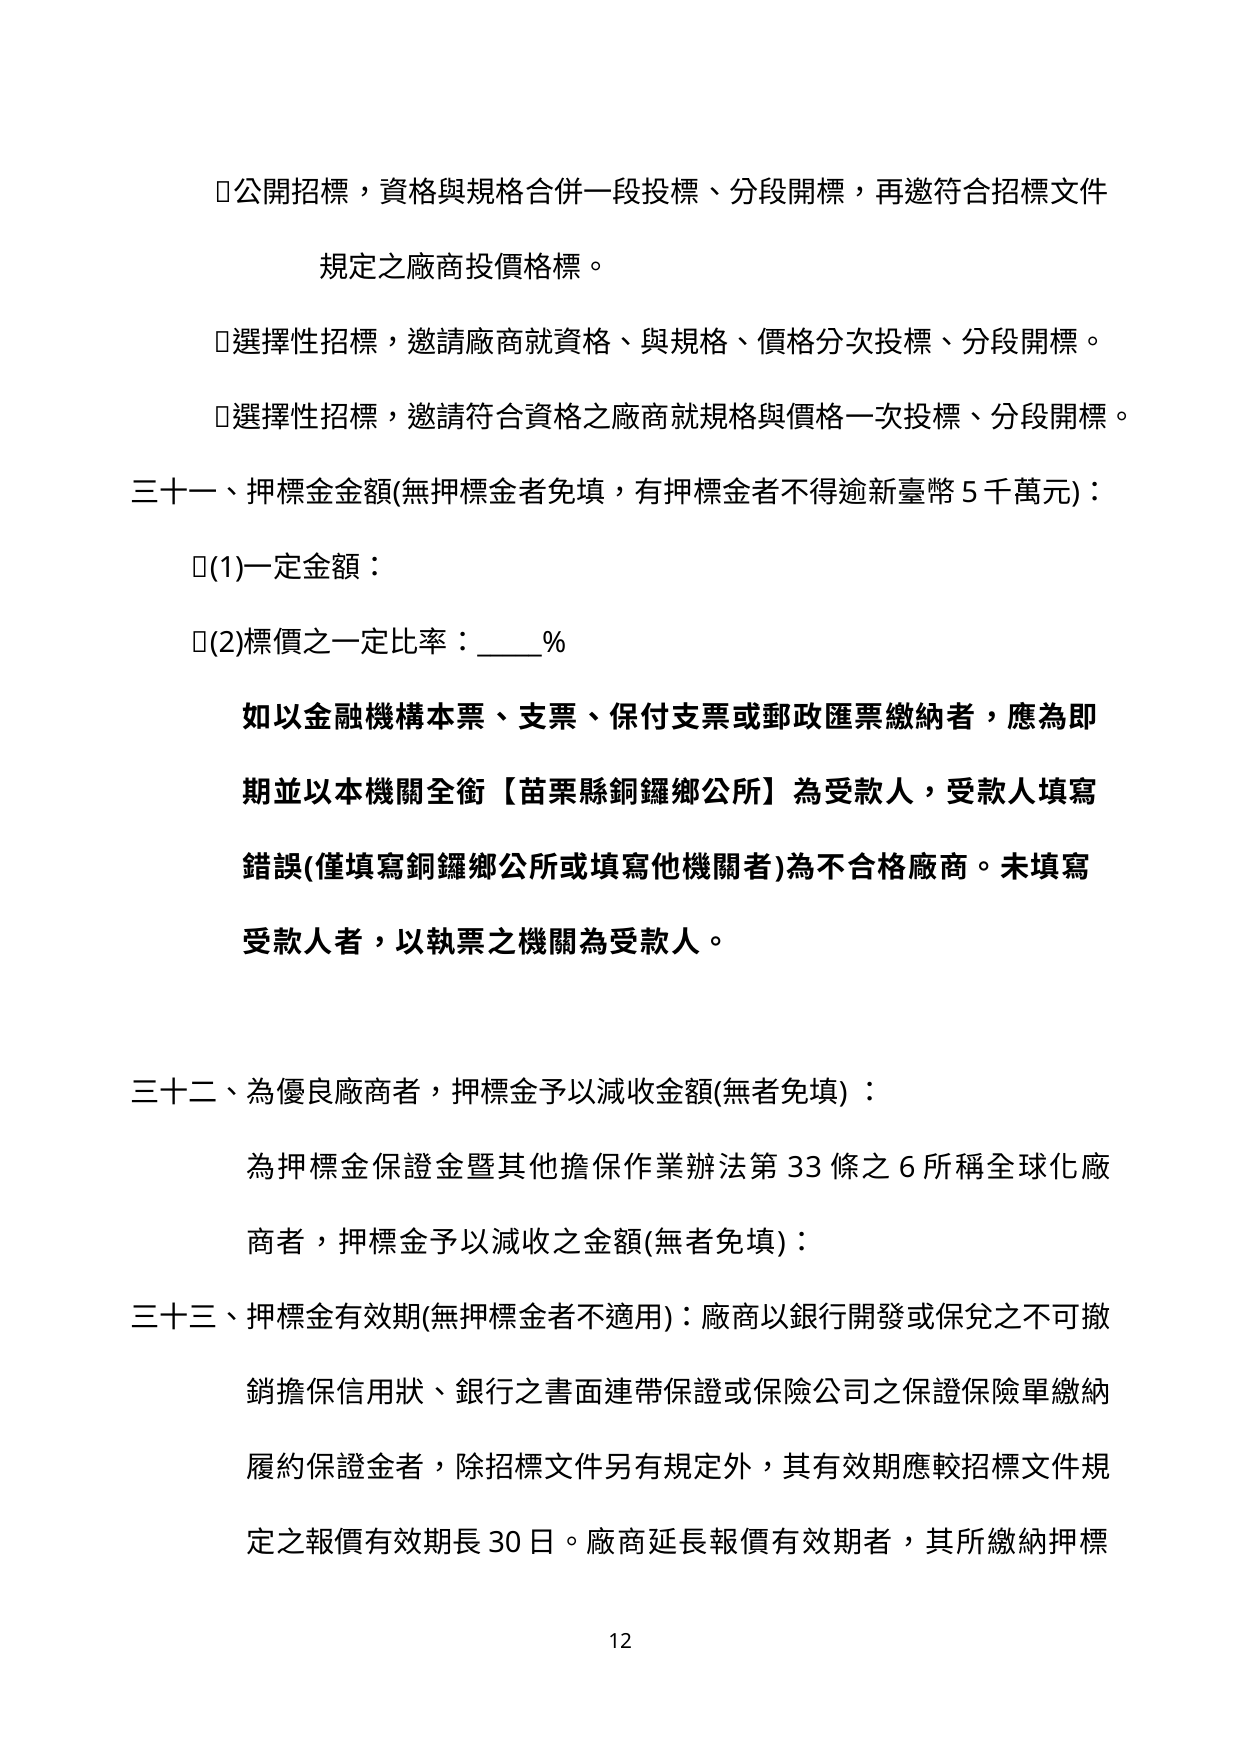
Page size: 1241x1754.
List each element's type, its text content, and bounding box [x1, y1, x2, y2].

text 公開招標，資格與規格合併一段投標、分段開標，再邀符合招標文件規定之廠商投價格標。 [130, 146, 1110, 296]
text 選擇性招標，邀請廠商就資格、與規格、價格分次投標、分段開標。 [130, 296, 1110, 371]
text (2)標價之一定比率：_____% [130, 596, 1110, 671]
text (1)一定金額： [130, 521, 1110, 596]
text 為押標金保證金暨其他擔保作業辦法第33條之6所稱全球化廠商者，押標金予以減收之金額(無者免填)： [246, 1121, 1110, 1271]
text 三十二、為優良廠商者，押標金予以減收金額(無者免填) ： [130, 1046, 1110, 1121]
text 如以金融機構本票、支票、保付支票或郵政匯票繳納者，應為即期並以本機關全銜【苗栗縣銅鑼鄉公所】為受款人，受款人填寫錯誤(僅填寫銅鑼鄉公所或填寫他機關者)為不合格廠商。未填寫受款人者，以執票之機關為受款人。 [242, 671, 1110, 971]
text 三十一、押標金金額(無押標金者免填，有押標金者不得逾新臺幣5千萬元)： [130, 446, 1110, 521]
text 三十三、押標金有效期(無押標金者不適用)：廠商以銀行開發或保兌之不可撤銷擔保信用狀、銀行之書面連帶保證或保險公司之保證保險單繳納履約保證金者，除招標文件另有規定外，其有效期應較招標文件規定之報價有效期長30日。廠商延長報價有效期者，其所繳納押標 [130, 1271, 1110, 1571]
text 選擇性招標，邀請符合資格之廠商就規格與價格一次投標、分段開標。 [130, 371, 1110, 446]
